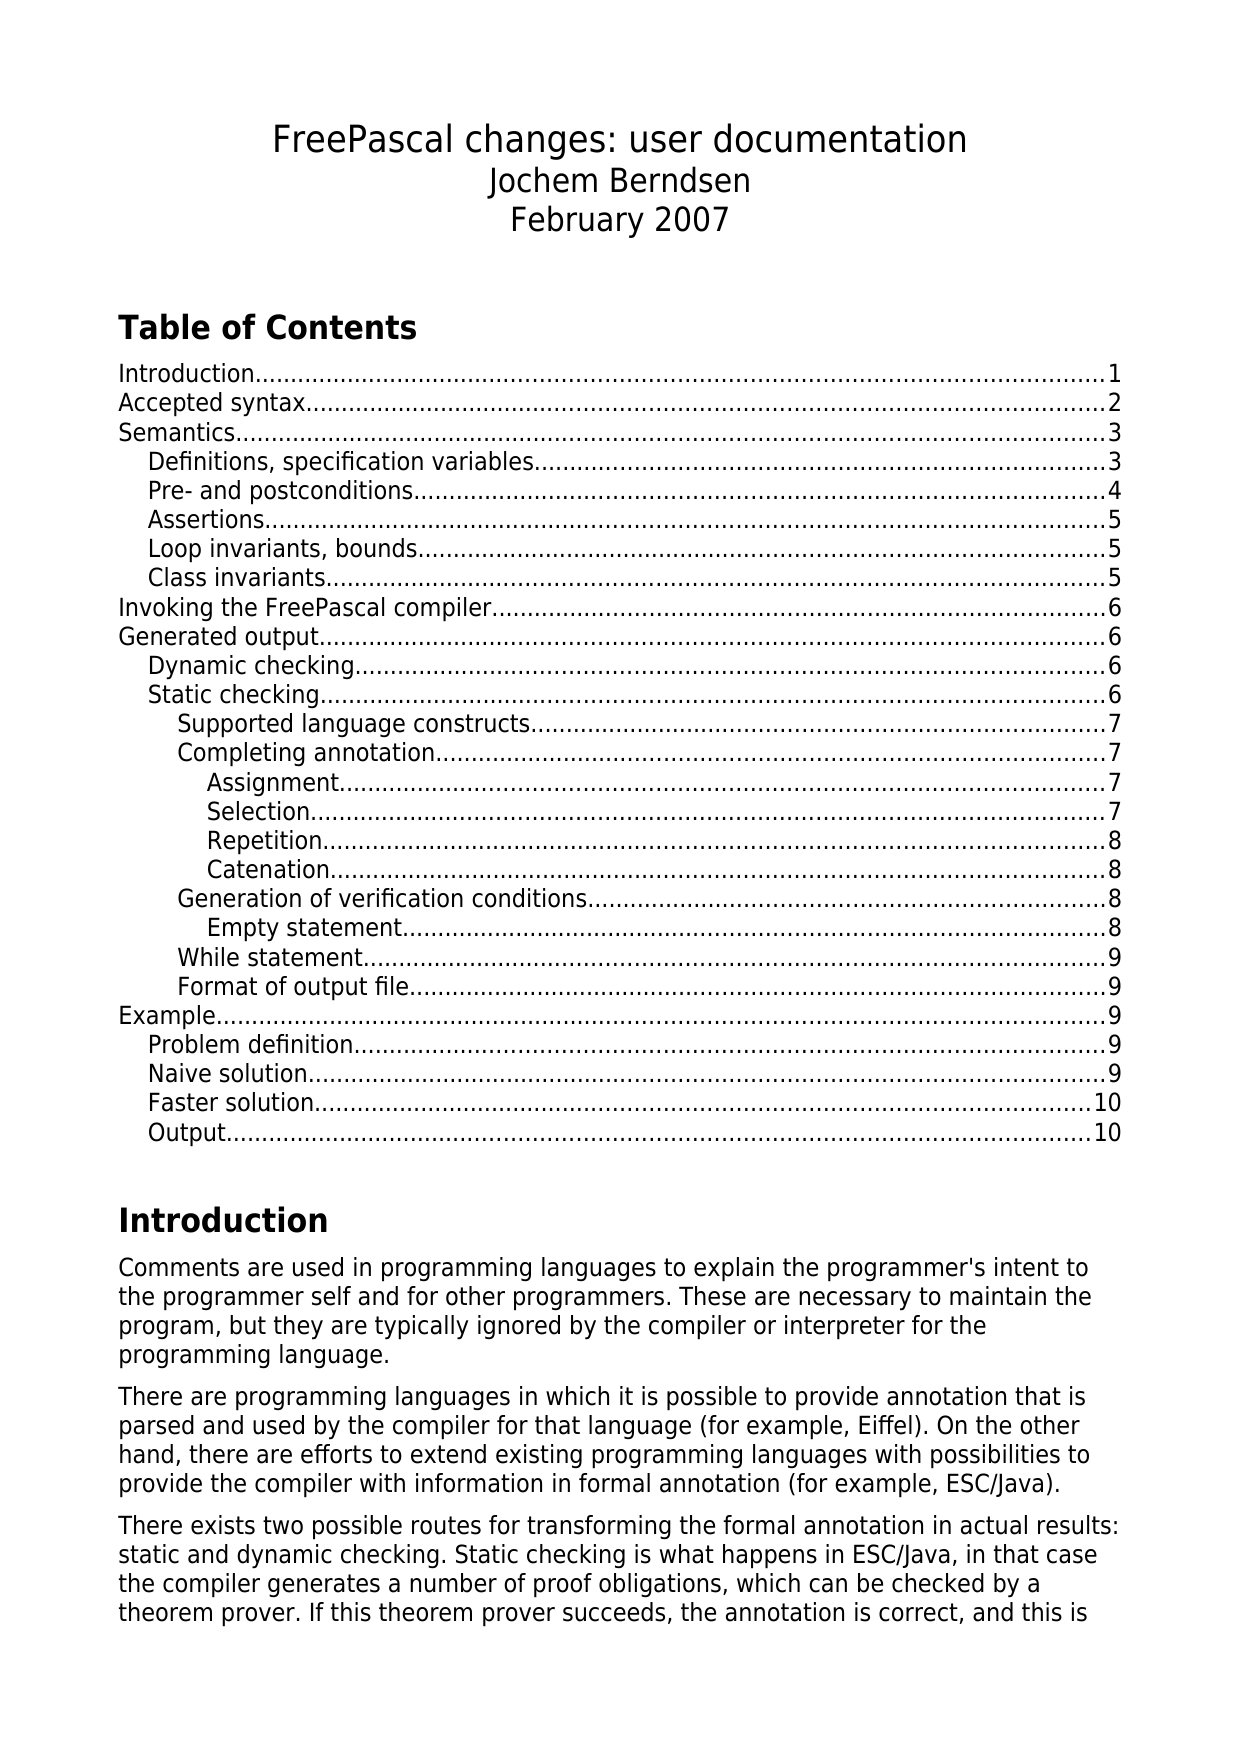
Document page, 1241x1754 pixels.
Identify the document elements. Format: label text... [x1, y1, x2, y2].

text While statement 9 [177, 943, 1122, 972]
text Example 9 [118, 1001, 1122, 1030]
text FreePascal changes: user documentation [118, 118, 1122, 162]
text Generated output 6 [118, 622, 1122, 651]
text Empty statement 8 [207, 914, 1122, 943]
text Repetition 8 [207, 826, 1122, 855]
text Definitions, specification variables 3 [148, 447, 1122, 476]
text Jochem Berndsen [118, 162, 1122, 201]
text Invoking the FreePascal compiler 6 [118, 593, 1122, 622]
text Naive solution 9 [148, 1059, 1122, 1089]
text Assignment 7 [207, 768, 1122, 797]
text There exists two possible routes for transforming the formal annotation in actual results: static and dynamic checking. Static checking is what happens in ESC/Java, in that case the compiler generates a number of proof obligations, which can be checked by a theorem prover. If this theorem prover succeeds, the annotation is correct, and this is [118, 1511, 1122, 1628]
text Class invariants 5 [148, 564, 1122, 593]
text Faster solution 10 [148, 1089, 1122, 1118]
text Selection 7 [207, 797, 1122, 826]
text Static checking 6 [148, 680, 1122, 709]
text Semantics 3 [118, 418, 1122, 447]
text Comments are used in programming languages to explain the programmer's intent to the programmer self and for other programmers. These are necessary to maintain the program, but they are typically ignored by the compiler or interpreter for the programming language. [118, 1253, 1122, 1369]
subtitle Table of Contents [118, 308, 1122, 347]
text Catenation 8 [207, 855, 1122, 884]
subtitle Introduction [118, 1201, 1122, 1240]
text Accepted syntax 2 [118, 389, 1122, 418]
text Output 10 [148, 1118, 1122, 1147]
text Problem definition 9 [148, 1030, 1122, 1059]
text Dynamic checking 6 [148, 651, 1122, 680]
text Supported language constructs 7 [177, 709, 1122, 739]
text Pre- and postconditions 4 [148, 476, 1122, 505]
text Format of output file 9 [177, 972, 1122, 1001]
text Generation of verification conditions 8 [177, 884, 1122, 914]
text Introduction 1 [118, 359, 1122, 389]
text Completing annotation 7 [177, 739, 1122, 768]
text February 2007 [118, 201, 1122, 239]
text Loop invariants, bounds 5 [148, 534, 1122, 564]
text Assertions 5 [148, 505, 1122, 534]
text There are programming languages in which it is possible to provide annotation that is parsed and used by the compiler for that language (for example, Eiffel). On the other hand, there are efforts to extend existing programming languages with possibilities to provide the compiler with information in formal annotation (for example, ESC/Java). [118, 1382, 1122, 1498]
